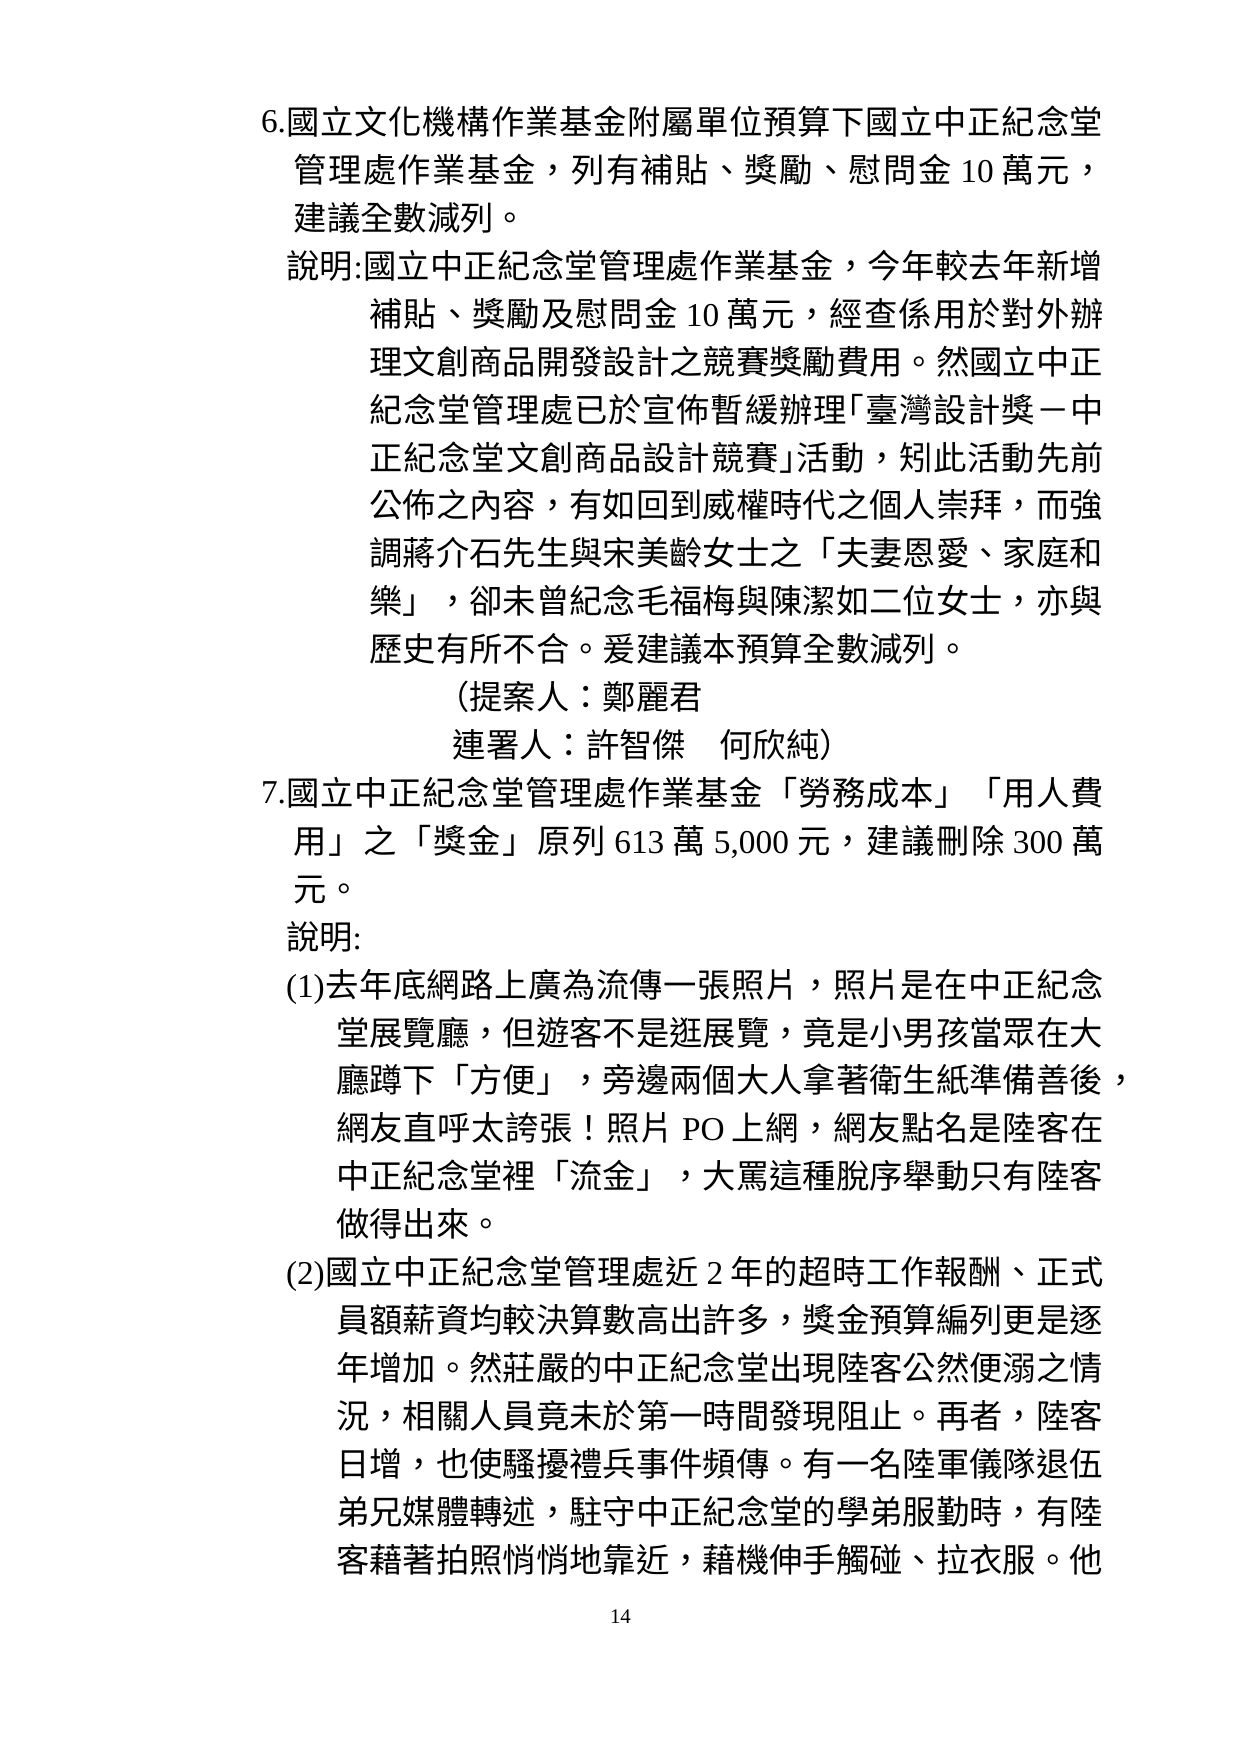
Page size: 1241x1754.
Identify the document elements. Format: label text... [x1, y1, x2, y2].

text 連署人：許智傑 何欣純） [136, 719, 1104, 767]
text 說明: [286, 911, 1104, 959]
text (2)國立中正紀念堂管理處近2年的超時工作報酬、正式員額薪資均較決算數高出許多，獎金預算編列更是逐年增加。然莊嚴的中正紀念堂出現陸客公然便溺之情況，相關人員竟未於第一時間發現阻止。再者，陸客日增，也使騷擾禮兵事件頻傳。有一名陸軍儀隊退伍弟兄媒體轉述，駐守中正紀念堂的學弟服勤時，有陸客藉著拍照悄悄地靠近，藉機伸手觸碰、拉衣服。他 [286, 1246, 1104, 1582]
text 7.國立中正紀念堂管理處作業基金「勞務成本」「用人費用」之「獎金」原列613萬5,000元，建議刪除300萬元。 [261, 767, 1104, 911]
text (1)去年底網路上廣為流傳一張照片，照片是在中正紀念堂展覽廳，但遊客不是逛展覽，竟是小男孩當眾在大廳蹲下「方便」，旁邊兩個大人拿著衛生紙準備善後，網友直呼太誇張！照片PO上網，網友點名是陸客在中正紀念堂裡「流金」，大罵這種脫序舉動只有陸客做得出來。 [286, 959, 1104, 1246]
text （提案人：鄭麗君 [136, 671, 1104, 719]
text 6.國立文化機構作業基金附屬單位預算下國立中正紀念堂管理處作業基金，列有補貼、獎勵、慰問金10萬元，建議全數減列。 [261, 96, 1104, 240]
text 說明:國立中正紀念堂管理處作業基金，今年較去年新增補貼、獎勵及慰問金10萬元，經查係用於對外辦理文創商品開發設計之競賽獎勵費用。然國立中正紀念堂管理處已於宣佈暫緩辦理｢臺灣設計獎－中正紀念堂文創商品設計競賽｣活動，矧此活動先前公佈之內容，有如回到威權時代之個人崇拜，而強調蔣介石先生與宋美齡女士之「夫妻恩愛、家庭和樂」，卻未曾紀念毛福梅與陳潔如二位女士，亦與歷史有所不合。爰建議本預算全數減列。 [286, 240, 1104, 671]
